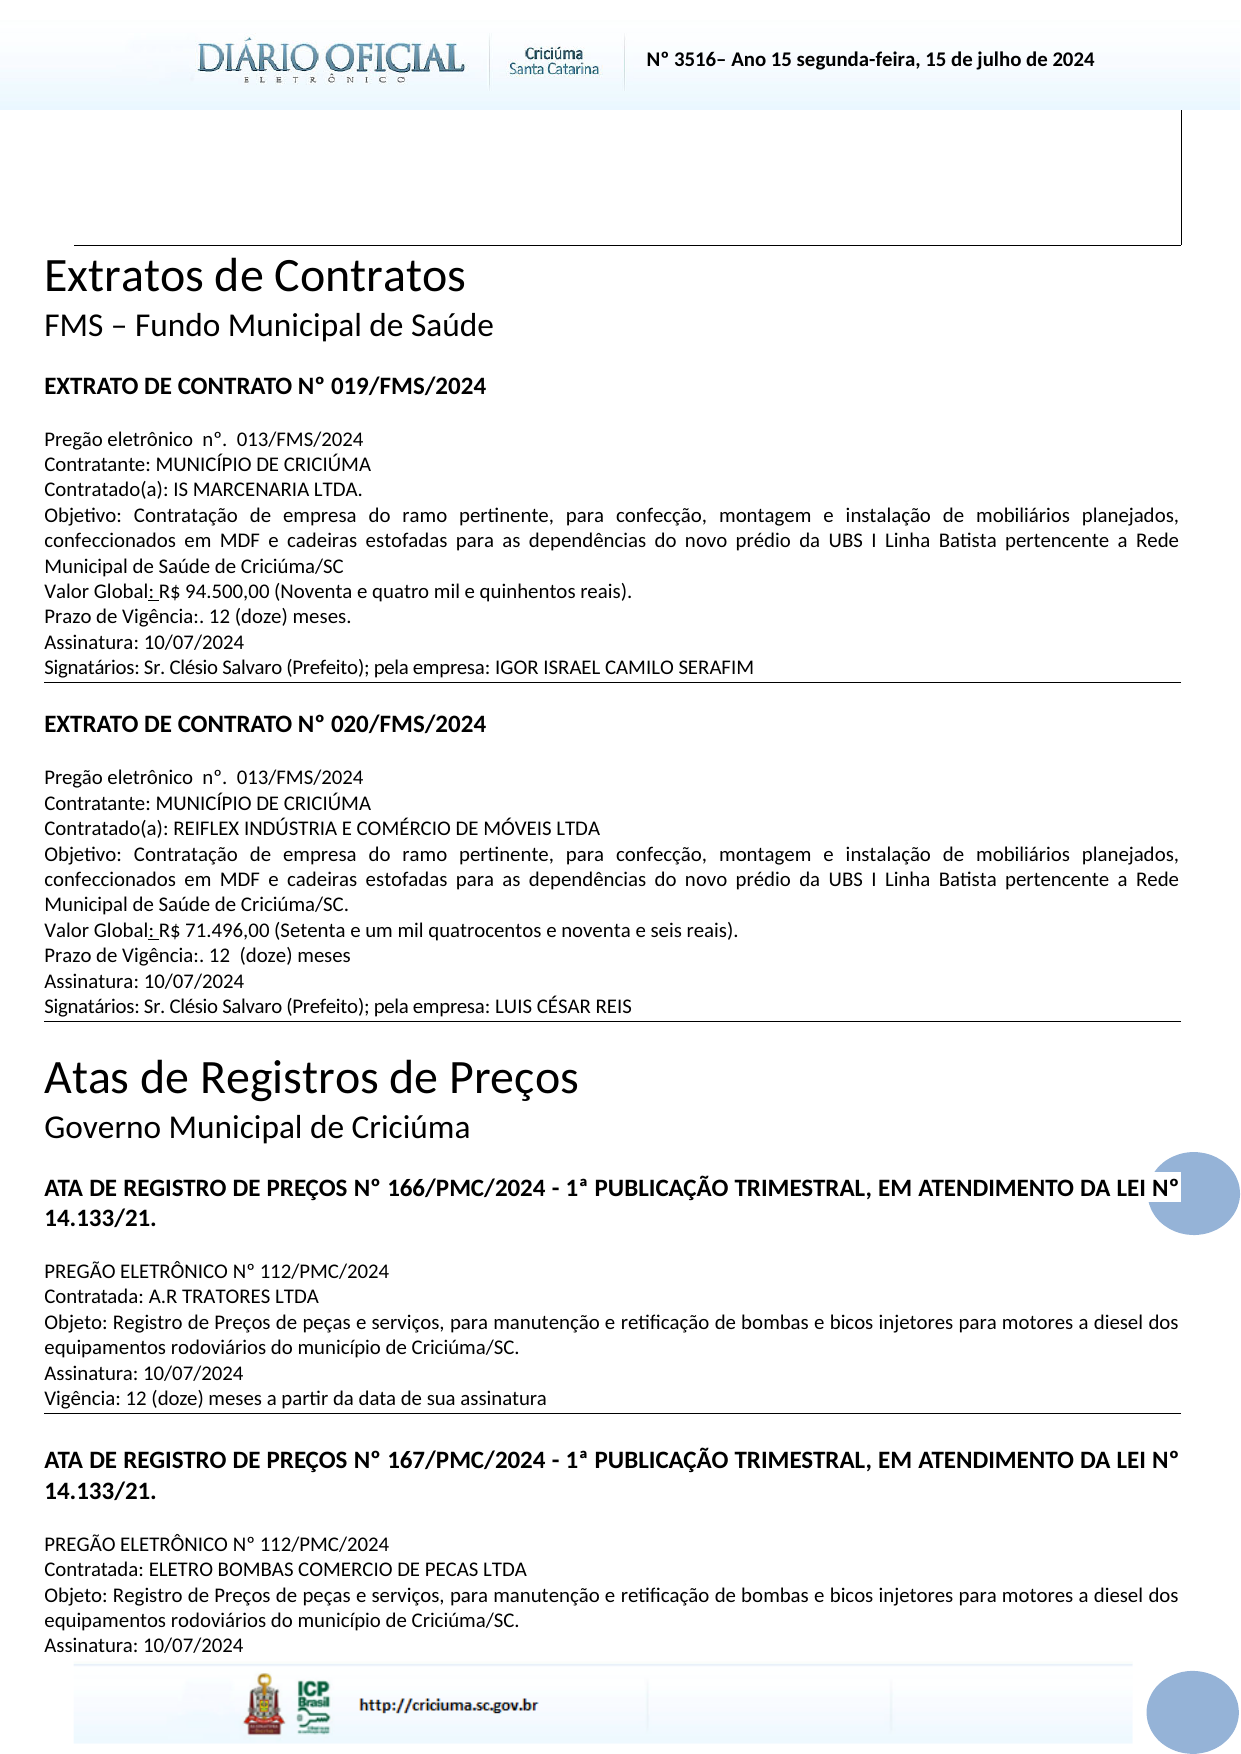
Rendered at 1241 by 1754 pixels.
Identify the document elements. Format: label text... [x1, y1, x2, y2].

text Assinatura: 10/07/2024 [44, 968, 1181, 993]
text Prazo de Vigência:. 12 (doze) meses. [44, 604, 1181, 629]
text Vigência: 12 (doze) meses a partir da data de sua assinatura [44, 1385, 1181, 1413]
text Objetivo: Contratação de empresa do ramo pertinente, para confecção, montagem e instalação de mobiliários planejados, confeccionados em MDF e cadeiras estofadas para as dependências do novo prédio da UBS I Linha Batista pertencente a Rede Municipal de Saúde de Criciúma/SC. [44, 841, 1181, 917]
text PREGÃO ELETRÔNICO Nº 112/PMC/2024 [44, 1258, 1181, 1284]
text EXTRATO DE CONTRATO Nº 019/FMS/2024 [44, 370, 1181, 400]
text Signatários: Sr. Clésio Salvaro (Prefeito); pela empresa: LUIS CÉSAR REIS [44, 993, 1181, 1021]
text Valor Global: R$ 94.500,00 (Noventa e quatro mil e quinhentos reais). [44, 578, 1181, 604]
text ATA DE REGISTRO DE PREÇOS Nº 167/PMC/2024 - 1ª PUBLICAÇÃO TRIMESTRAL, EM ATENDIMENTO DA LEI Nº 14.133/21. [44, 1444, 1181, 1506]
text Contratante: MUNICÍPIO DE CRICIÚMA [44, 451, 1181, 477]
text PREGÃO ELETRÔNICO Nº 112/PMC/2024 [44, 1531, 1181, 1556]
text ATA DE REGISTRO DE PREÇOS Nº 166/PMC/2024 - 1ª PUBLICAÇÃO TRIMESTRAL, EM ATENDIMENTO DA LEI Nº 14.133/21. [44, 1172, 1176, 1233]
text Assinatura: 10/07/2024 [44, 629, 1181, 654]
text Pregão eletrônico nº. 013/FMS/2024 [44, 426, 1181, 451]
text Contratante: MUNICÍPIO DE CRICIÚMA [44, 790, 1181, 815]
text Signatários: Sr. Clésio Salvaro (Prefeito); pela empresa: IGOR ISRAEL CAMILO SERAFIM [44, 654, 1181, 682]
text Assinatura: 10/07/2024 [44, 1633, 1181, 1658]
text Governo Municipal de Criciúma [44, 1106, 1181, 1146]
text Assinatura: 10/07/2024 [44, 1360, 1181, 1385]
text Extratos de Contratos [44, 245, 1181, 304]
text FMS – Fundo Municipal de Saúde [44, 304, 1181, 344]
text Contratado(a): IS MARCENARIA LTDA. [44, 477, 1181, 502]
text EXTRATO DE CONTRATO Nº 020/FMS/2024 [44, 708, 1181, 739]
text Valor Global: R$ 71.496,00 (Setenta e um mil quatrocentos e noventa e seis reais). [44, 917, 1181, 942]
text Prazo de Vigência:. 12 (doze) meses [44, 942, 1181, 968]
text Contratada: A.R TRATORES LTDA [44, 1284, 1181, 1309]
text Objetivo: Contratação de empresa do ramo pertinente, para confecção, montagem e instalação de mobiliários planejados, confeccionados em MDF e cadeiras estofadas para as dependências do novo prédio da UBS I Linha Batista pertencente a Rede Municipal de Saúde de Criciúma/SC [44, 502, 1181, 578]
text Atas de Registros de Preços [44, 1047, 1181, 1106]
text Pregão eletrônico nº. 013/FMS/2024 [44, 764, 1181, 790]
text Objeto: Registro de Preços de peças e serviços, para manutenção e retificação de bombas e bicos injetores para motores a diesel dos equipamentos rodoviários do município de Criciúma/SC. [44, 1582, 1181, 1633]
text Contratada: ELETRO BOMBAS COMERCIO DE PECAS LTDA [44, 1556, 1181, 1582]
text Objeto: Registro de Preços de peças e serviços, para manutenção e retificação de bombas e bicos injetores para motores a diesel dos equipamentos rodoviários do município de Criciúma/SC. [44, 1309, 1181, 1360]
text Contratado(a): REIFLEX INDÚSTRIA E COMÉRCIO DE MÓVEIS LTDA [44, 815, 1181, 841]
